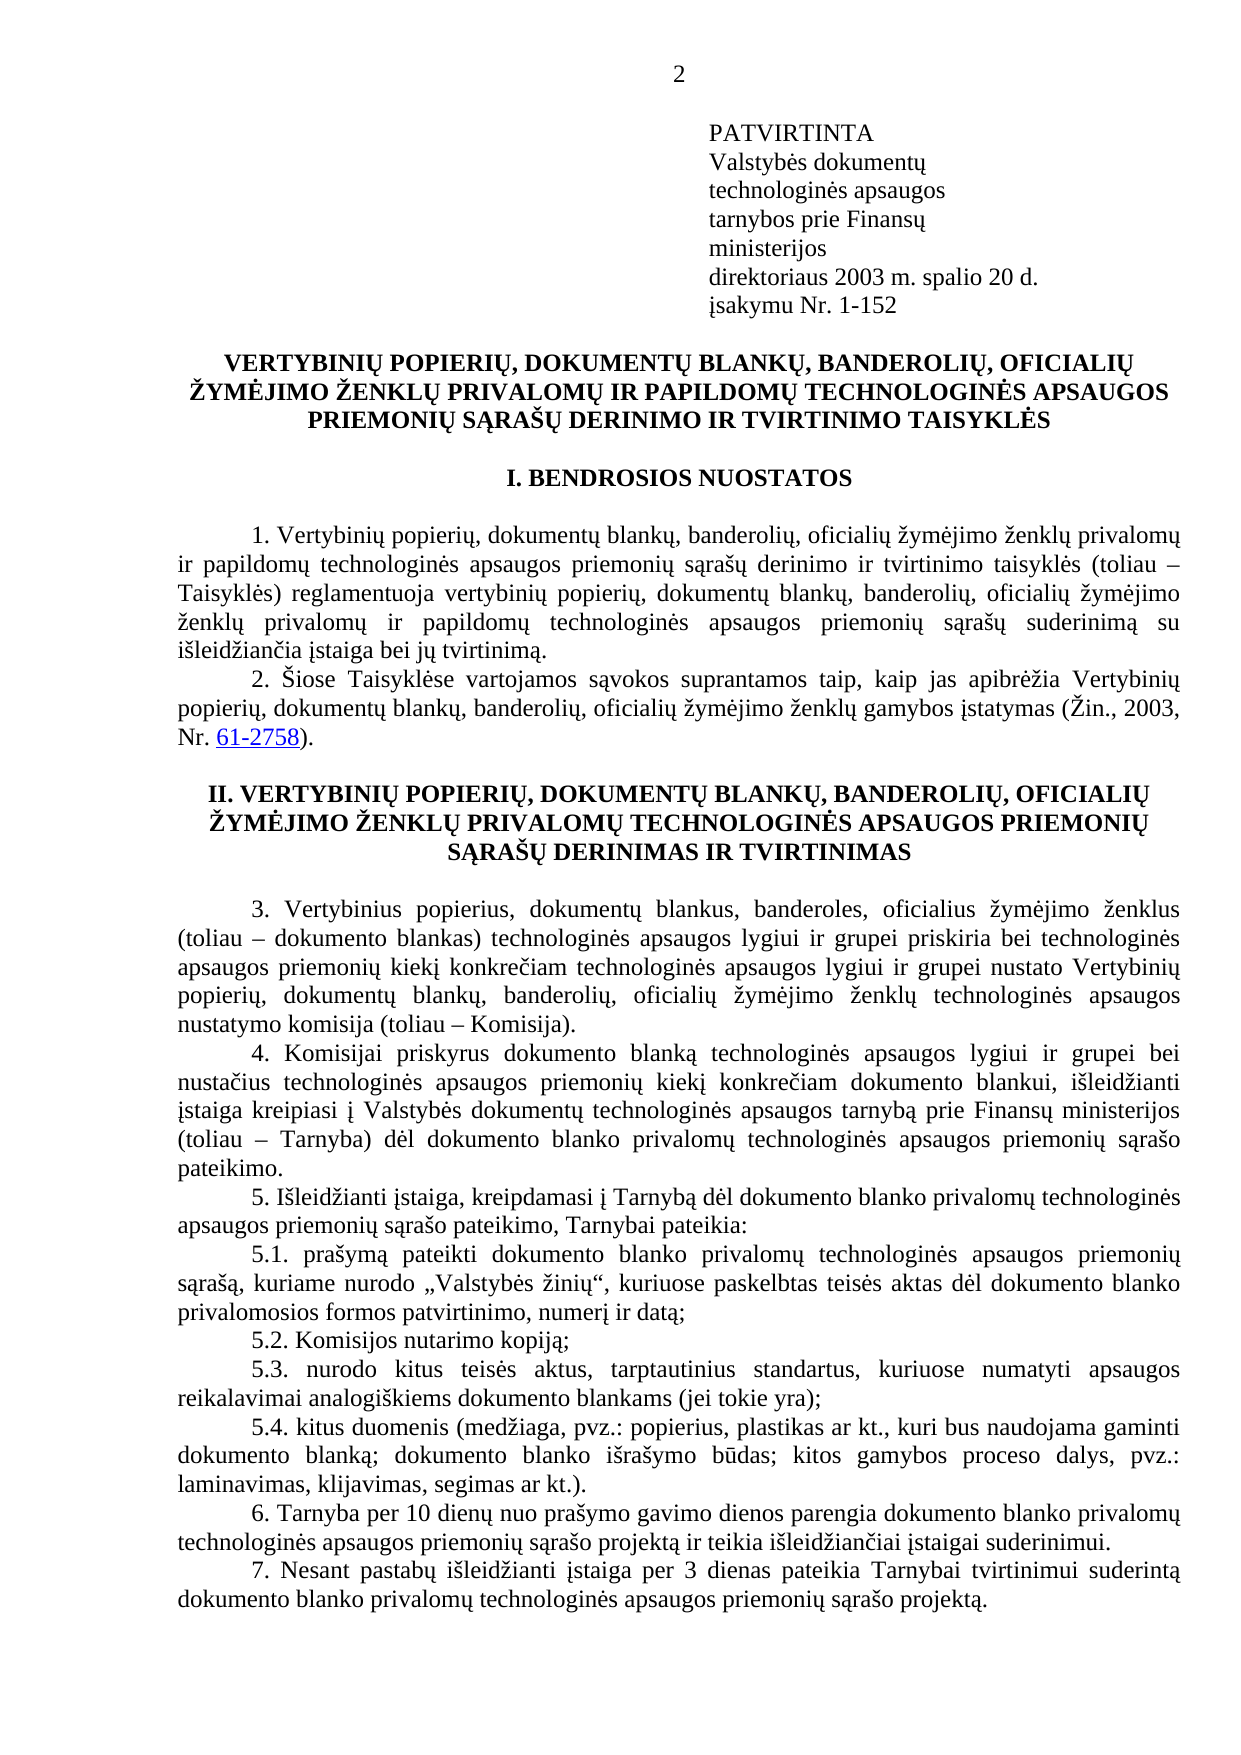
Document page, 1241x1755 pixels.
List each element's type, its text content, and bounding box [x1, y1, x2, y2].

text 4. Komisijai priskyrus dokumento blanką technologinės apsaugos lygiui ir grupei bei nustačius technologinės apsaugos priemonių kiekį konkrečiam dokumento blankui, išleidžianti įstaiga kreipiasi į Valstybės dokumentų technologinės apsaugos tarnybą prie Finansų ministerijos (toliau – Tarnyba) dėl dokumento blanko privalomų technologinės apsaugos priemonių sąrašo pateikimo. [177, 1038, 1181, 1182]
text 3. Vertybinius popierius, dokumentų blankus, banderoles, oficialius žymėjimo ženklus (toliau – dokumento blankas) technologinės apsaugos lygiui ir grupei priskiria bei technologinės apsaugos priemonių kiekį konkrečiam technologinės apsaugos lygiui ir grupei nustato Vertybinių popierių, dokumentų blankų, banderolių, oficialių žymėjimo ženklų technologinės apsaugos nustatymo komisija (toliau – Komisija). [177, 894, 1181, 1038]
text VERTYBINIŲ POPIERIŲ, DOKUMENTŲ BLANKŲ, BANDEROLIŲ, OFICIALIŲ ŽYMĖJIMO ŽENKLŲ PRIVALOMŲ IR PAPILDOMŲ TECHNOLOGINĖS APSAUGOS PRIEMONIŲ SĄRAŠŲ DERINIMO IR TVIRTINIMO TAISYKLĖS [177, 348, 1181, 434]
text 1. Vertybinių popierių, dokumentų blankų, banderolių, oficialių žymėjimo ženklų privalomų ir papildomų technologinės apsaugos priemonių sąrašų derinimo ir tvirtinimo taisyklės (toliau – Taisyklės) reglamentuoja vertybinių popierių, dokumentų blankų, banderolių, oficialių žymėjimo ženklų privalomų ir papildomų technologinės apsaugos priemonių sąrašų suderinimą su išleidžiančia įstaiga bei jų tvirtinimą. [177, 521, 1181, 664]
text II. VERTYBINIŲ POPIERIŲ, DOKUMENTŲ BLANKŲ, BANDEROLIŲ, OFICIALIŲ ŽYMĖJIMO ŽENKLŲ PRIVALOMŲ TECHNOLOGINĖS APSAUGOS PRIEMONIŲ SĄRAŠŲ DERINIMAS IR TVIRTINIMAS [177, 779, 1181, 866]
text 5.1. prašymą pateikti dokumento blanko privalomų technologinės apsaugos priemonių sąrašą, kuriame nurodo „Valstybės žinių“, kuriuose paskelbtas teisės aktas dėl dokumento blanko privalomosios formos patvirtinimo, numerį ir datą; [177, 1239, 1181, 1326]
text 7. Nesant pastabų išleidžianti įstaiga per 3 dienas pateikia Tarnybai tvirtinimui suderintą dokumento blanko privalomų technologinės apsaugos priemonių sąrašo projektą. [177, 1556, 1181, 1613]
text 5.3. nurodo kitus teisės aktus, tarptautinius standartus, kuriuose numatyti apsaugos reikalavimai analogiškiems dokumento blankams (jei tokie yra); [177, 1354, 1181, 1412]
text tarnybos prie Finansų [177, 204, 1181, 233]
text technologinės apsaugos [177, 176, 1181, 204]
text 5.4. kitus duomenis (medžiaga, pvz.: popierius, plastikas ar kt., kuri bus naudojama gaminti dokumento blanką; dokumento blanko išrašymo būdas; kitos gamybos proceso dalys, pvz.: laminavimas, klijavimas, segimas ar kt.). [177, 1412, 1181, 1498]
text 5.2. Komisijos nutarimo kopiją; [177, 1326, 1181, 1354]
text I. BENDROSIOS NUOSTATOS [177, 463, 1181, 492]
text 2. Šiose Taisyklėse vartojamos sąvokos suprantamos taip, kaip jas apibrėžia Vertybinių popierių, dokumentų blankų, banderolių, oficialių žymėjimo ženklų gamybos įstatymas (Žin., 2003, Nr. 61-2758). [177, 664, 1181, 751]
text 5. Išleidžianti įstaiga, kreipdamasi į Tarnybą dėl dokumento blanko privalomų technologinės apsaugos priemonių sąrašo pateikimo, Tarnybai pateikia: [177, 1182, 1181, 1239]
text PATVIRTINTA [709, 118, 1181, 147]
text įsakymu Nr. 1-152 [177, 291, 1181, 319]
text 6. Tarnyba per 10 dienų nuo prašymo gavimo dienos parengia dokumento blanko privalomų technologinės apsaugos priemonių sąrašo projektą ir teikia išleidžiančiai įstaigai suderinimui. [177, 1498, 1181, 1556]
text ministerijos [177, 233, 1181, 262]
text Valstybės dokumentų [177, 147, 1181, 176]
text direktoriaus 2003 m. spalio 20 d. [177, 262, 1181, 291]
